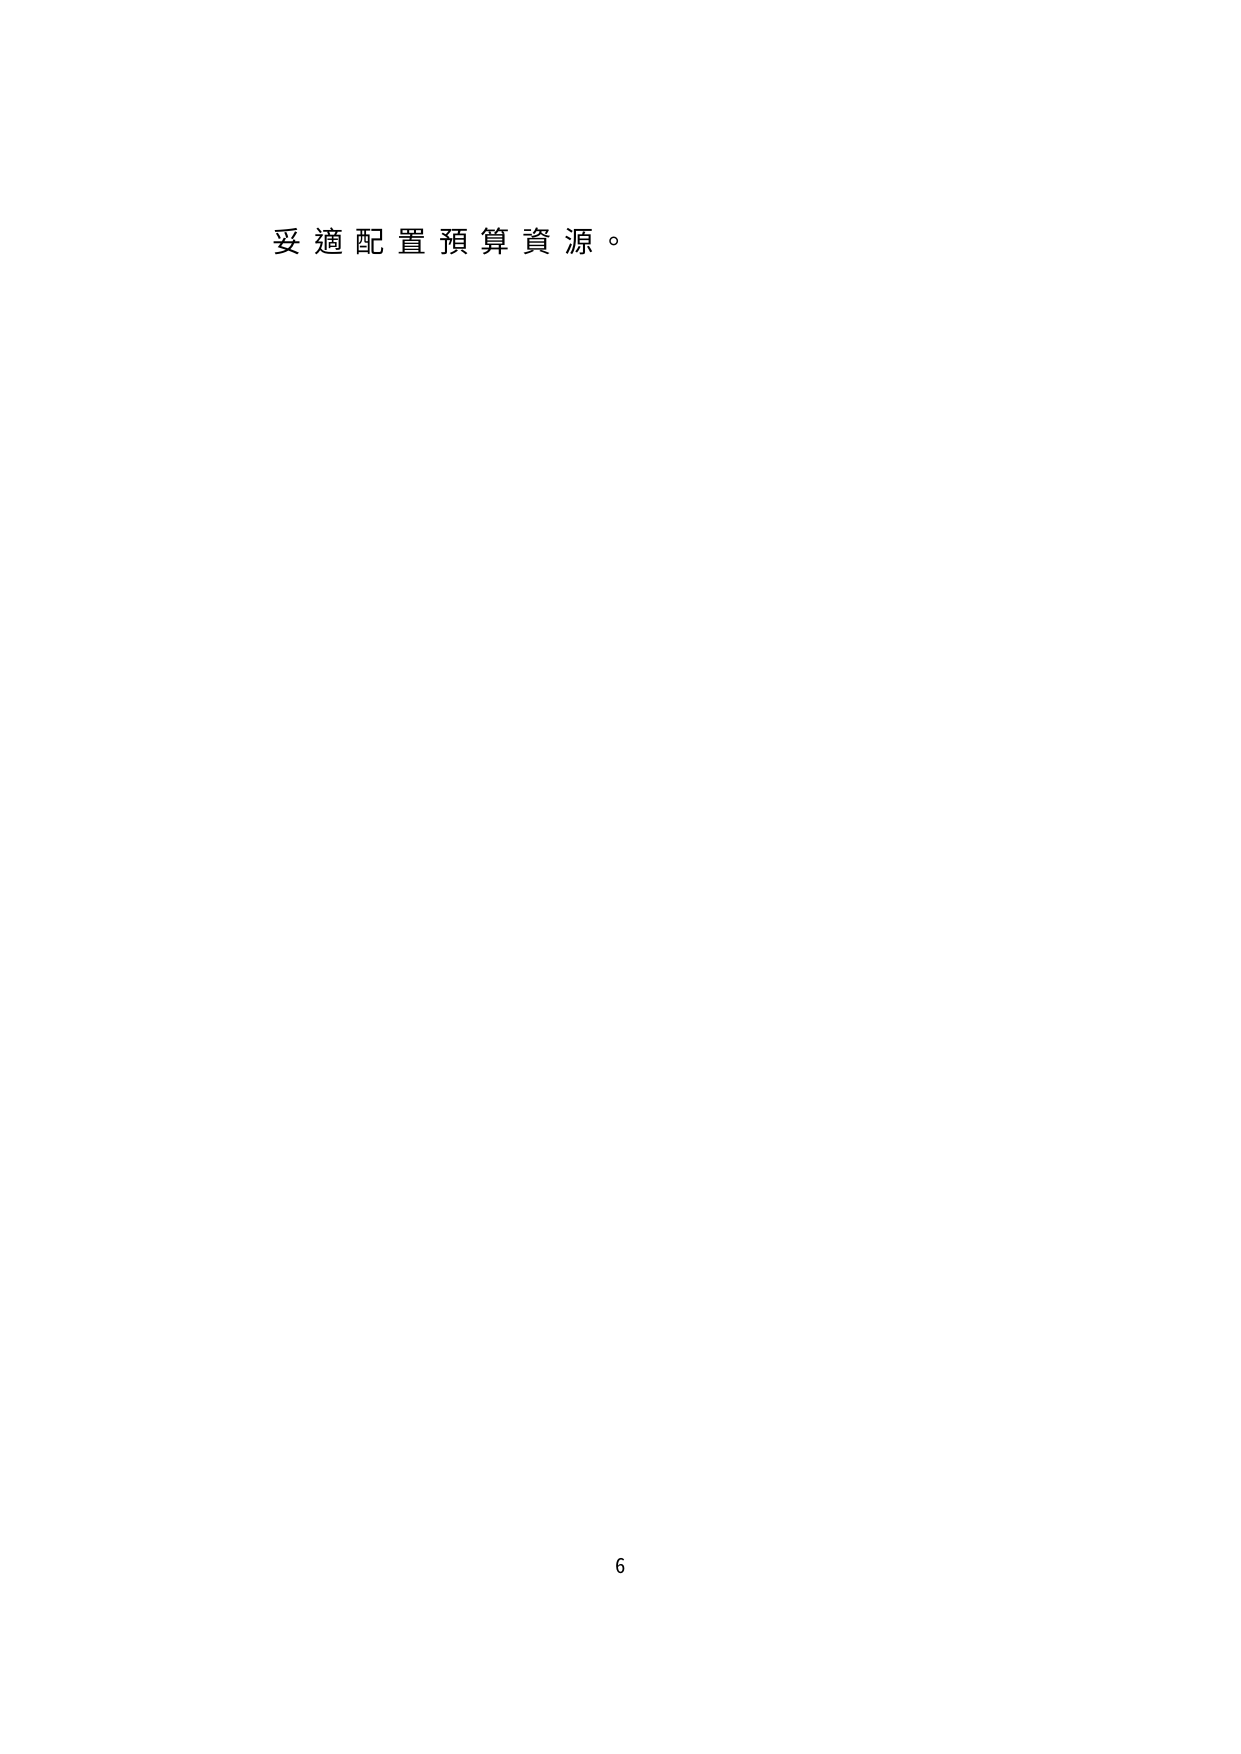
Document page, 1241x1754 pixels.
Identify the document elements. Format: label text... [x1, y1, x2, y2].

text 妥適配置預算資源。 [242, 198, 1058, 261]
